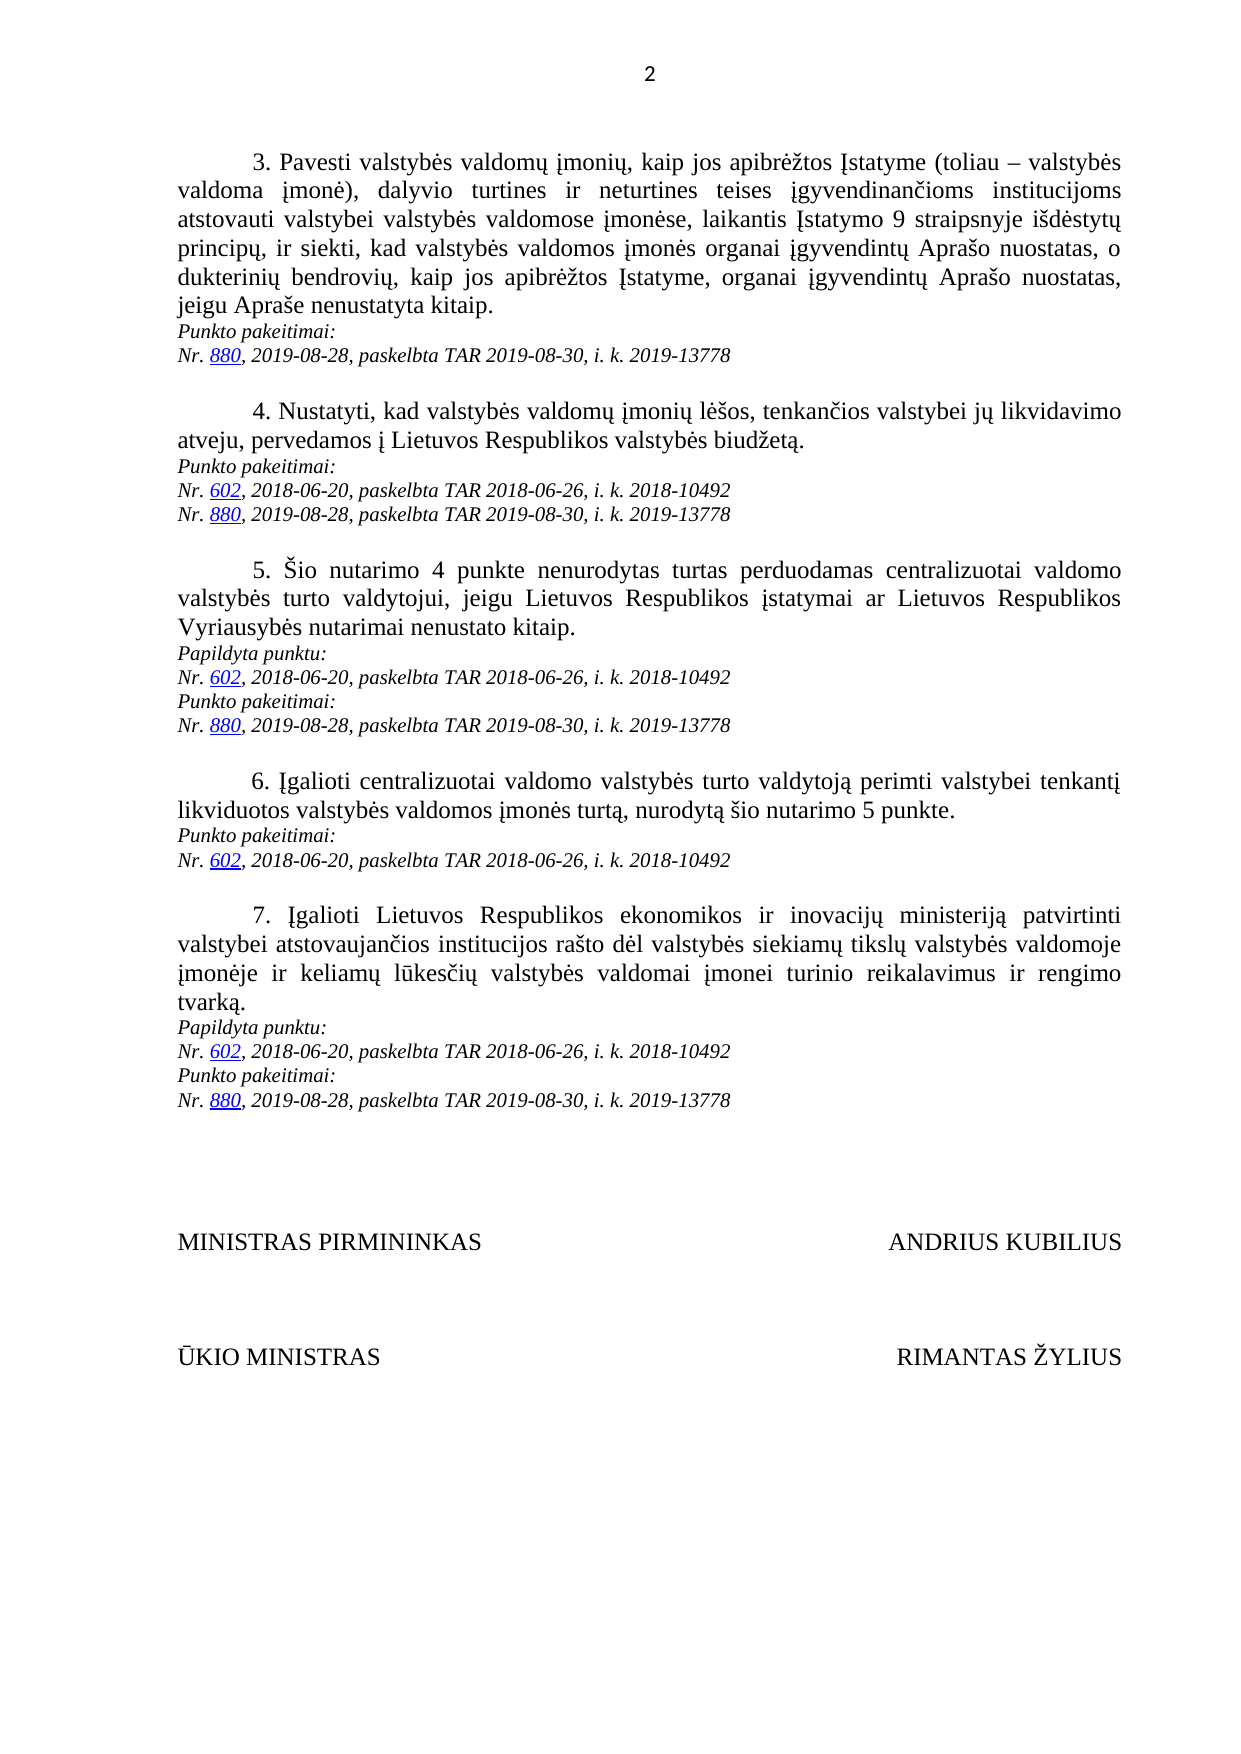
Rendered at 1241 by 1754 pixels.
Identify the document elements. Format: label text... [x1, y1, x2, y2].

text Punkto pakeitimai: [177, 823, 1122, 847]
text Nr. 602, 2018-06-20, paskelbta TAR 2018-06-26, i. k. 2018-10492 [177, 665, 1122, 689]
text Nr. 880, 2019-08-28, paskelbta TAR 2019-08-30, i. k. 2019-13778 [177, 502, 1122, 526]
text Papildyta punktu: [177, 1015, 1122, 1039]
text MINISTRAS PIRMININKAS ANDRIUS KUBILIUS [177, 1227, 1122, 1255]
text Punkto pakeitimai: [177, 319, 1122, 343]
text 7. Įgalioti Lietuvos Respublikos ekonomikos ir inovacijų ministeriją patvirtinti valstybei atstovaujančios institucijos rašto dėl valstybės siekiamų tikslų valstybės valdomoje įmonėje ir keliamų lūkesčių valstybės valdomai įmonei turinio reikalavimus ir rengimo tvarką. [177, 900, 1122, 1015]
text Punkto pakeitimai: [177, 689, 1122, 713]
text Nr. 880, 2019-08-28, paskelbta TAR 2019-08-30, i. k. 2019-13778 [177, 343, 1122, 367]
text Punkto pakeitimai: [177, 1063, 1122, 1087]
text Nr. 880, 2019-08-28, paskelbta TAR 2019-08-30, i. k. 2019-13778 [177, 1087, 1122, 1112]
text Papildyta punktu: [177, 641, 1122, 665]
text Nr. 880, 2019-08-28, paskelbta TAR 2019-08-30, i. k. 2019-13778 [177, 713, 1122, 737]
text Nr. 602, 2018-06-20, paskelbta TAR 2018-06-26, i. k. 2018-10492 [177, 847, 1122, 872]
text 6. Įgalioti centralizuotai valdomo valstybės turto valdytoją perimti valstybei tenkantį likviduotos valstybės valdomos įmonės turtą, nurodytą šio nutarimo 5 punkte. [177, 766, 1122, 823]
text ŪKIO MINISTRAS RIMANTAS ŽYLIUS [177, 1342, 1122, 1370]
text 4. Nustatyti, kad valstybės valdomų įmonių lėšos, tenkančios valstybei jų likvidavimo atveju, pervedamos į Lietuvos Respublikos valstybės biudžetą. [177, 396, 1122, 454]
text Punkto pakeitimai: [177, 454, 1122, 478]
text 5. Šio nutarimo 4 punkte nenurodytas turtas perduodamas centralizuotai valdomo valstybės turto valdytojui, jeigu Lietuvos Respublikos įstatymai ar Lietuvos Respublikos Vyriausybės nutarimai nenustato kitaip. [177, 555, 1122, 641]
text 3. Pavesti valstybės valdomų įmonių, kaip jos apibrėžtos Įstatyme (toliau – valstybės valdoma įmonė), dalyvio turtines ir neturtines teises įgyvendinančioms institucijoms atstovauti valstybei valstybės valdomose įmonėse, laikantis Įstatymo 9 straipsnyje išdėstytų principų, ir siekti, kad valstybės valdomos įmonės organai įgyvendintų Aprašo nuostatas, o dukterinių bendrovių, kaip jos apibrėžtos Įstatyme, organai įgyvendintų Aprašo nuostatas, jeigu Apraše nenustatyta kitaip. [177, 147, 1122, 319]
text Nr. 602, 2018-06-20, paskelbta TAR 2018-06-26, i. k. 2018-10492 [177, 1039, 1122, 1063]
text Nr. 602, 2018-06-20, paskelbta TAR 2018-06-26, i. k. 2018-10492 [177, 478, 1122, 502]
